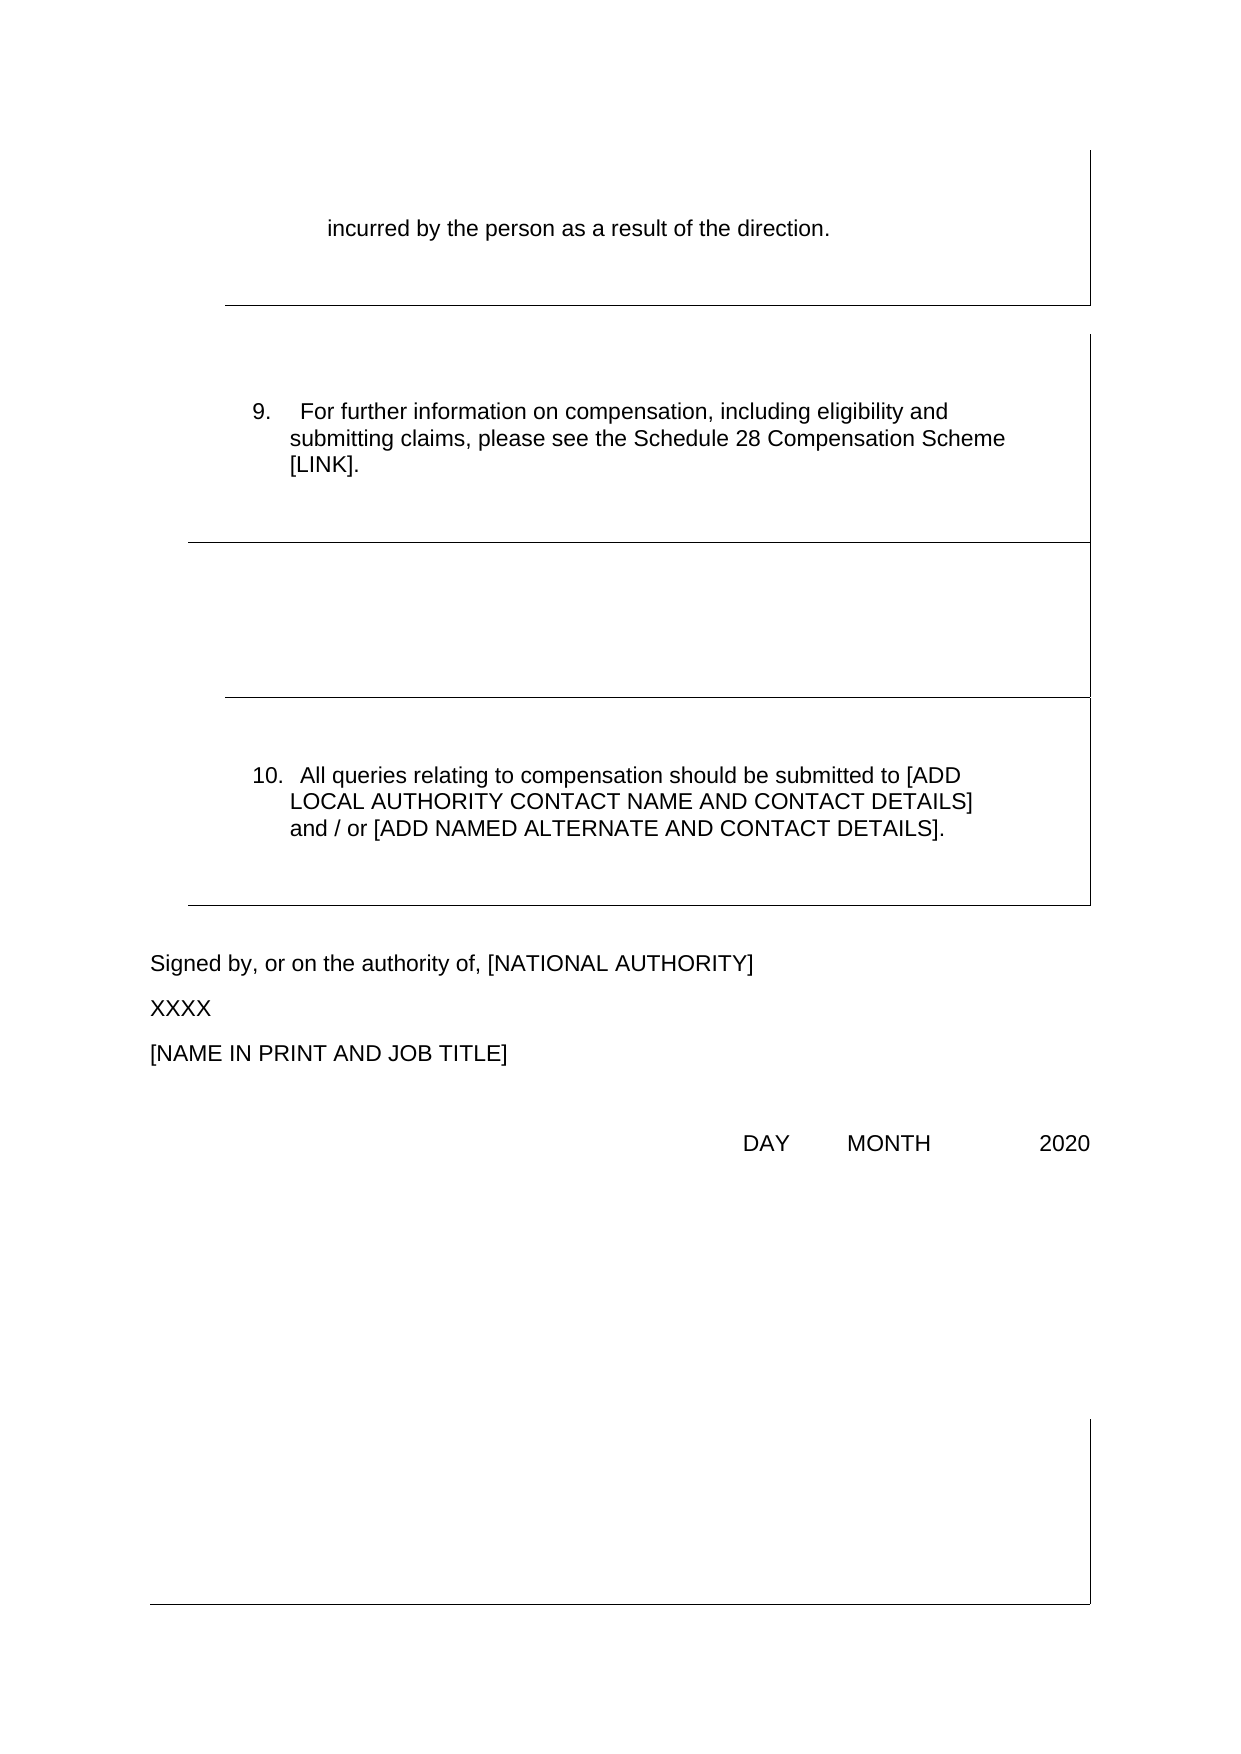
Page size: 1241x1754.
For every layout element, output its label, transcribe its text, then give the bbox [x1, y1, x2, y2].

text incurred by the person as a result of the direction. [225, 150, 1090, 305]
list All queries relating to compensation should be submitted to [ADD LOCAL AUTHORITY CONTACT NAME AND CONTACT DETAILS] and / or [ADD NAMED ALTERNATE AND CONTACT DETAILS]. [187, 697, 1090, 906]
list For further information on compensation, including eligibility and submitting claims, please see the Schedule 28 Compensation Scheme [LINK]. [187, 334, 1090, 542]
text Signed by, or on the authority of, [NATIONAL AUTHORITY] [150, 950, 1090, 977]
text [NAME IN PRINT AND JOB TITLE] [150, 1040, 1090, 1066]
text DAY MONTH 2020 [225, 1129, 1090, 1156]
text XXXX [150, 995, 1090, 1022]
